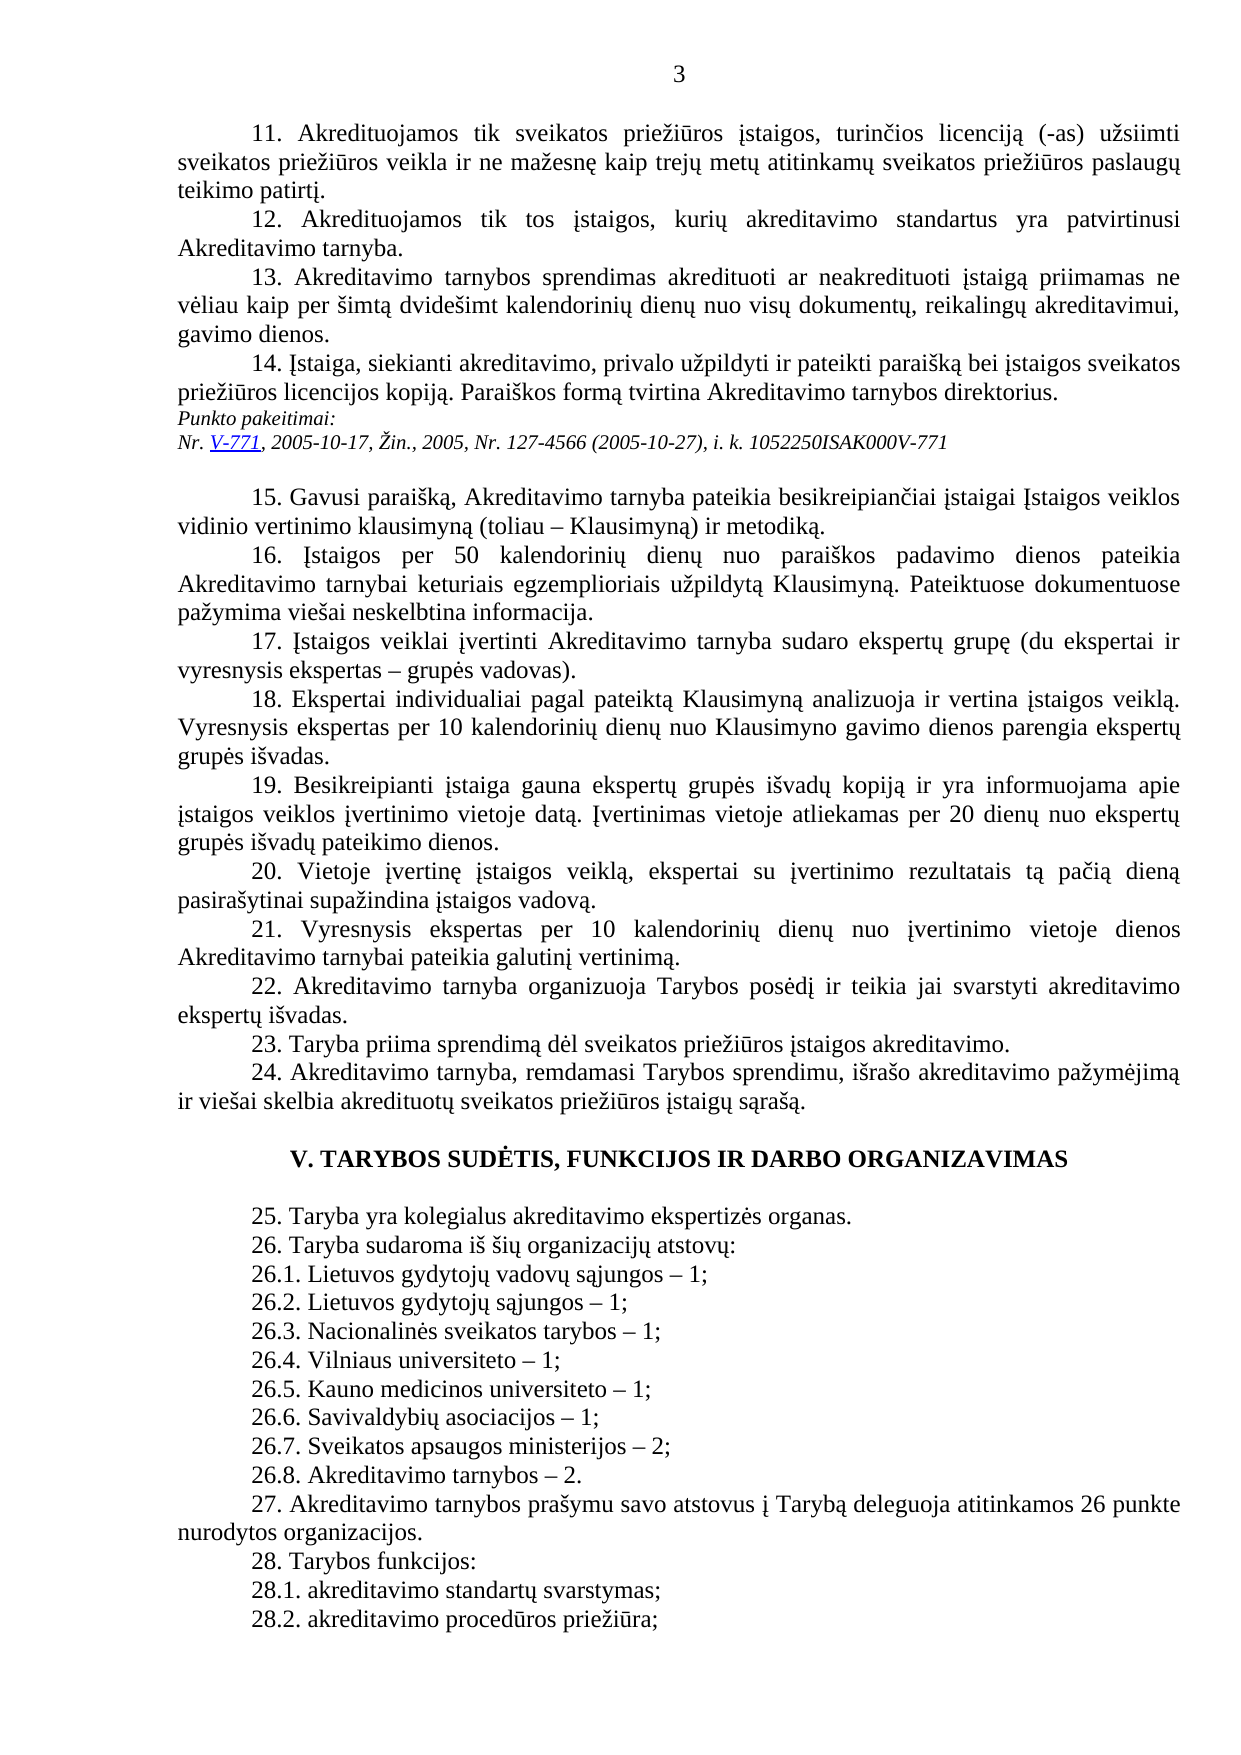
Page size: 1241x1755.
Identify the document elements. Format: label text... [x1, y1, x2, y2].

text 26.1. Lietuvos gydytojų vadovų sąjungos – 1; [177, 1259, 1181, 1287]
text 28. Tarybos funkcijos: [177, 1546, 1181, 1575]
text 28.1. akreditavimo standartų svarstymas; [177, 1575, 1181, 1604]
text 26.8. Akreditavimo tarnybos – 2. [177, 1460, 1181, 1489]
text 20. Vietoje įvertinę įstaigos veiklą, ekspertai su įvertinimo rezultatais tą pačią dieną pasirašytinai supažindina įstaigos vadovą. [177, 856, 1181, 914]
text 15. Gavusi paraišką, Akreditavimo tarnyba pateikia besikreipiančiai įstaigai Įstaigos veiklos vidinio vertinimo klausimyną (toliau – Klausimyną) ir metodiką. [177, 482, 1181, 540]
text Nr. V-771, 2005-10-17, Žin., 2005, Nr. 127-4566 (2005-10-27), i. k. 1052250ISAK000V-771 [177, 430, 1181, 454]
text 14. Įstaiga, siekianti akreditavimo, privalo užpildyti ir pateikti paraišką bei įstaigos sveikatos priežiūros licencijos kopiją. Paraiškos formą tvirtina Akreditavimo tarnybos direktorius. [177, 348, 1181, 406]
text 25. Taryba yra kolegialus akreditavimo ekspertizės organas. [177, 1201, 1181, 1230]
text 21. Vyresnysis ekspertas per 10 kalendorinių dienų nuo įvertinimo vietoje dienos Akreditavimo tarnybai pateikia galutinį vertinimą. [177, 914, 1181, 971]
text 11. Akredituojamos tik sveikatos priežiūros įstaigos, turinčios licenciją (-as) užsiimti sveikatos priežiūros veikla ir ne mažesnę kaip trejų metų atitinkamų sveikatos priežiūros paslaugų teikimo patirtį. [177, 118, 1181, 204]
text 16. Įstaigos per 50 kalendorinių dienų nuo paraiškos padavimo dienos pateikia Akreditavimo tarnybai keturiais egzemplioriais užpildytą Klausimyną. Pateiktuose dokumentuose pažymima viešai neskelbtina informacija. [177, 540, 1181, 626]
text 23. Taryba priima sprendimą dėl sveikatos priežiūros įstaigos akreditavimo. [177, 1029, 1181, 1057]
text 26. Taryba sudaroma iš šių organizacijų atstovų: [177, 1230, 1181, 1259]
text 26.2. Lietuvos gydytojų sąjungos – 1; [177, 1287, 1181, 1316]
text 26.4. Vilniaus universiteto – 1; [177, 1345, 1181, 1374]
text 26.3. Nacionalinės sveikatos tarybos – 1; [177, 1316, 1181, 1345]
text 18. Ekspertai individualiai pagal pateiktą Klausimyną analizuoja ir vertina įstaigos veiklą. Vyresnysis ekspertas per 10 kalendorinių dienų nuo Klausimyno gavimo dienos parengia ekspertų grupės išvadas. [177, 684, 1181, 770]
text 27. Akreditavimo tarnybos prašymu savo atstovus į Tarybą deleguoja atitinkamos 26 punkte nurodytos organizacijos. [177, 1489, 1181, 1546]
text 26.7. Sveikatos apsaugos ministerijos – 2; [177, 1431, 1181, 1460]
text 24. Akreditavimo tarnyba, remdamasi Tarybos sprendimu, išrašo akreditavimo pažymėjimą ir viešai skelbia akredituotų sveikatos priežiūros įstaigų sąrašą. [177, 1057, 1181, 1115]
text Punkto pakeitimai: [177, 406, 1181, 430]
text V. Tarybos sudėtis, funkcijos ir darbo organizavimas [177, 1144, 1181, 1172]
text 26.5. Kauno medicinos universiteto – 1; [177, 1374, 1181, 1402]
text 26.6. Savivaldybių asociacijos – 1; [177, 1402, 1181, 1431]
text 22. Akreditavimo tarnyba organizuoja Tarybos posėdį ir teikia jai svarstyti akreditavimo ekspertų išvadas. [177, 971, 1181, 1029]
text 12. Akredituojamos tik tos įstaigos, kurių akreditavimo standartus yra patvirtinusi Akreditavimo tarnyba. [177, 204, 1181, 262]
text 17. Įstaigos veiklai įvertinti Akreditavimo tarnyba sudaro ekspertų grupę (du ekspertai ir vyresnysis ekspertas – grupės vadovas). [177, 626, 1181, 684]
text 28.2. akreditavimo procedūros priežiūra; [177, 1604, 1181, 1632]
text 13. Akreditavimo tarnybos sprendimas akredituoti ar neakredituoti įstaigą priimamas ne vėliau kaip per šimtą dvidešimt kalendorinių dienų nuo visų dokumentų, reikalingų akreditavimui, gavimo dienos. [177, 262, 1181, 348]
text 19. Besikreipianti įstaiga gauna ekspertų grupės išvadų kopiją ir yra informuojama apie įstaigos veiklos įvertinimo vietoje datą. Įvertinimas vietoje atliekamas per 20 dienų nuo ekspertų grupės išvadų pateikimo dienos. [177, 770, 1181, 856]
